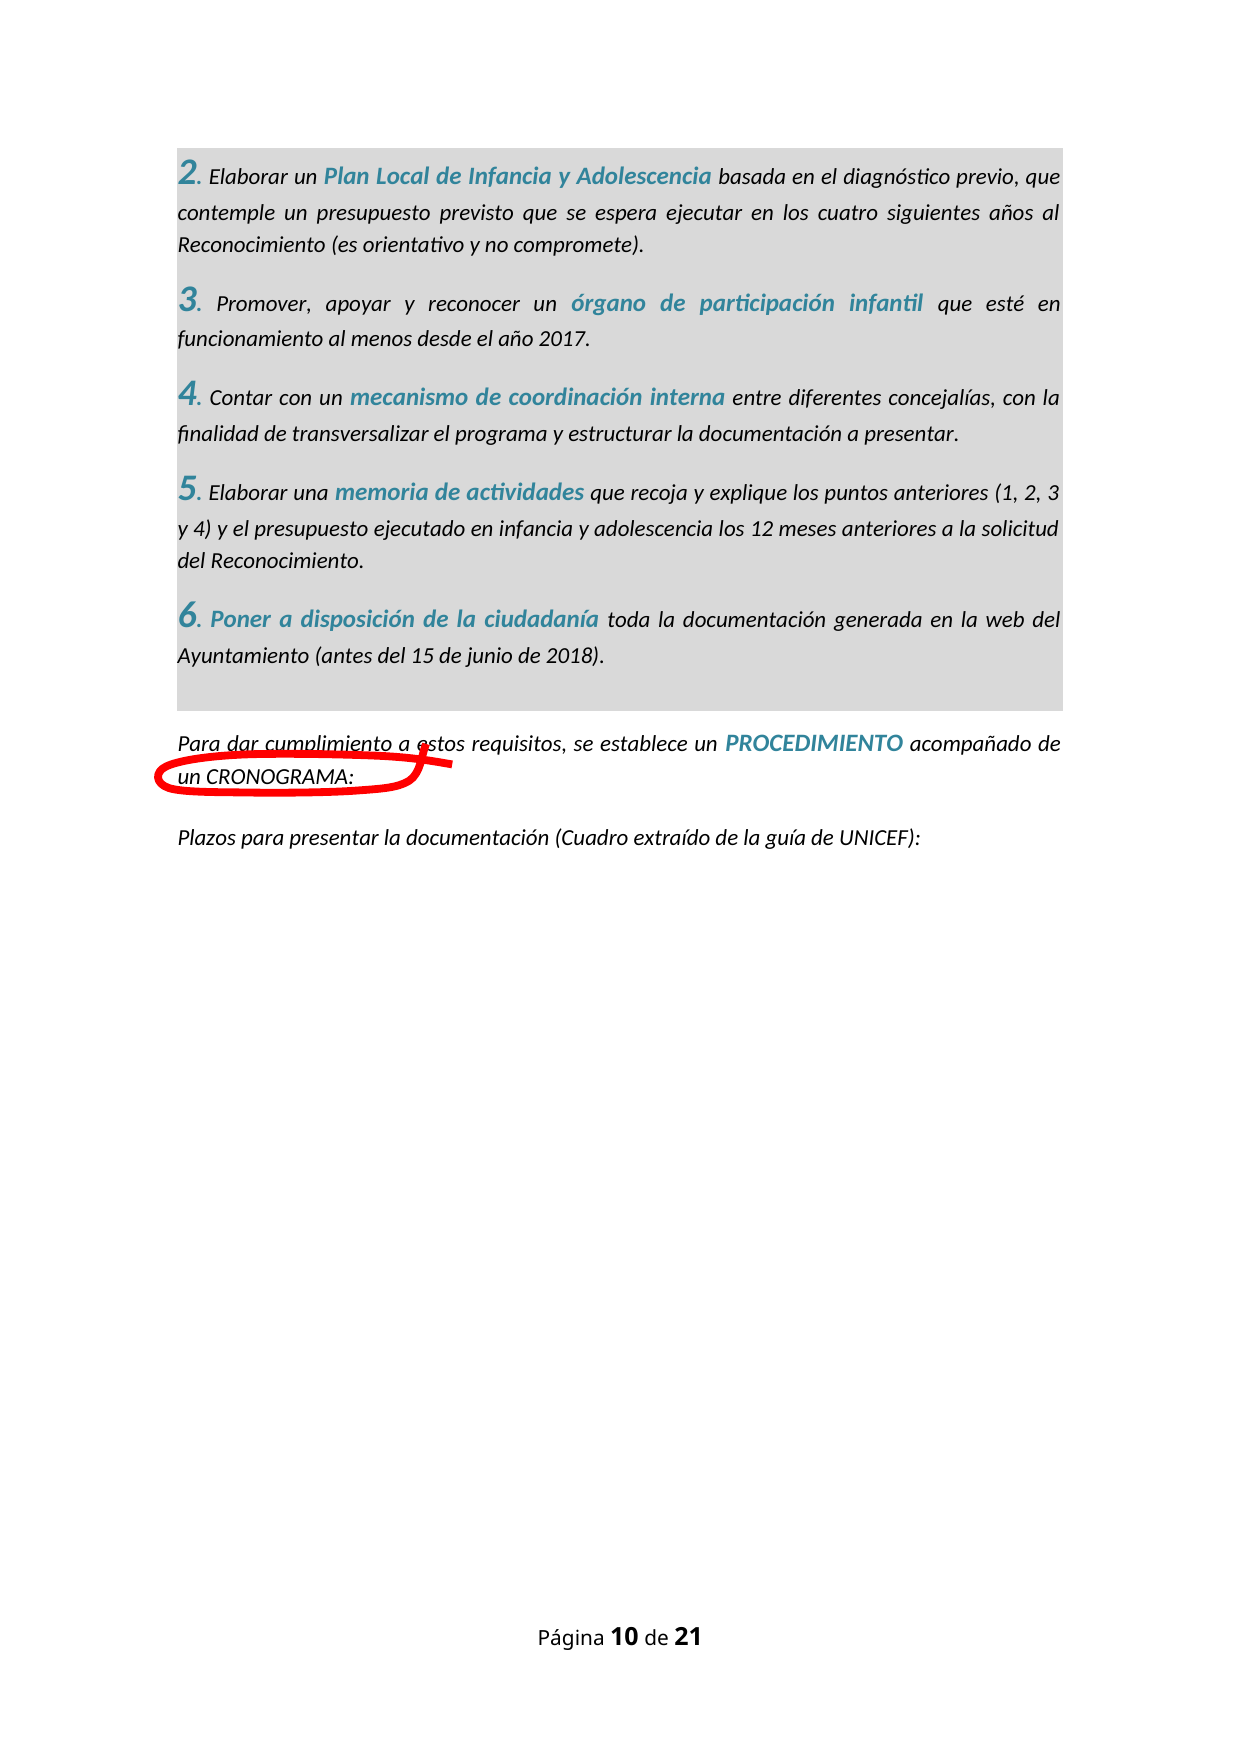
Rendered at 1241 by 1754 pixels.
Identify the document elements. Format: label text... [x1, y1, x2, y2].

text 3. Promover, apoyar y reconocer un órgano de participación infantil que esté en funcionamiento al menos desde el año 2017. [177, 274, 1063, 352]
text 2. Elaborar un Plan Local de Infancia y Adolescencia basada en el diagnóstico previo, que contemple un presupuesto previsto que se espera ejecutar en los cuatro siguientes años al Reconocimiento (es orientativo y no compromete). [177, 148, 1063, 258]
text 6. Poner a disposición de la ciudadanía toda la documentación generada en la web del Ayuntamiento (antes del 15 de junio de 2018). [177, 591, 1063, 669]
text 5. Elaborar una memoria de actividades que recoja y explique los puntos anteriores (1, 2, 3 y 4) y el presupuesto ejecutado en infancia y adolescencia los 12 meses anteriores a la solicitud del Reconocimiento. [177, 464, 1063, 574]
text Plazos para presentar la documentación (Cuadro extraído de la guía de UNICEF): [177, 823, 1063, 851]
text Para dar cumplimiento a estos requisitos, se establece un PROCEDIMIENTO acompañado de un CRONOGRAMA: [177, 727, 1063, 790]
text 4. Contar con un mecanismo de coordinación interna entre diferentes concejalías, con la finalidad de transversalizar el programa y estructurar la documentación a presentar. [177, 369, 1063, 447]
